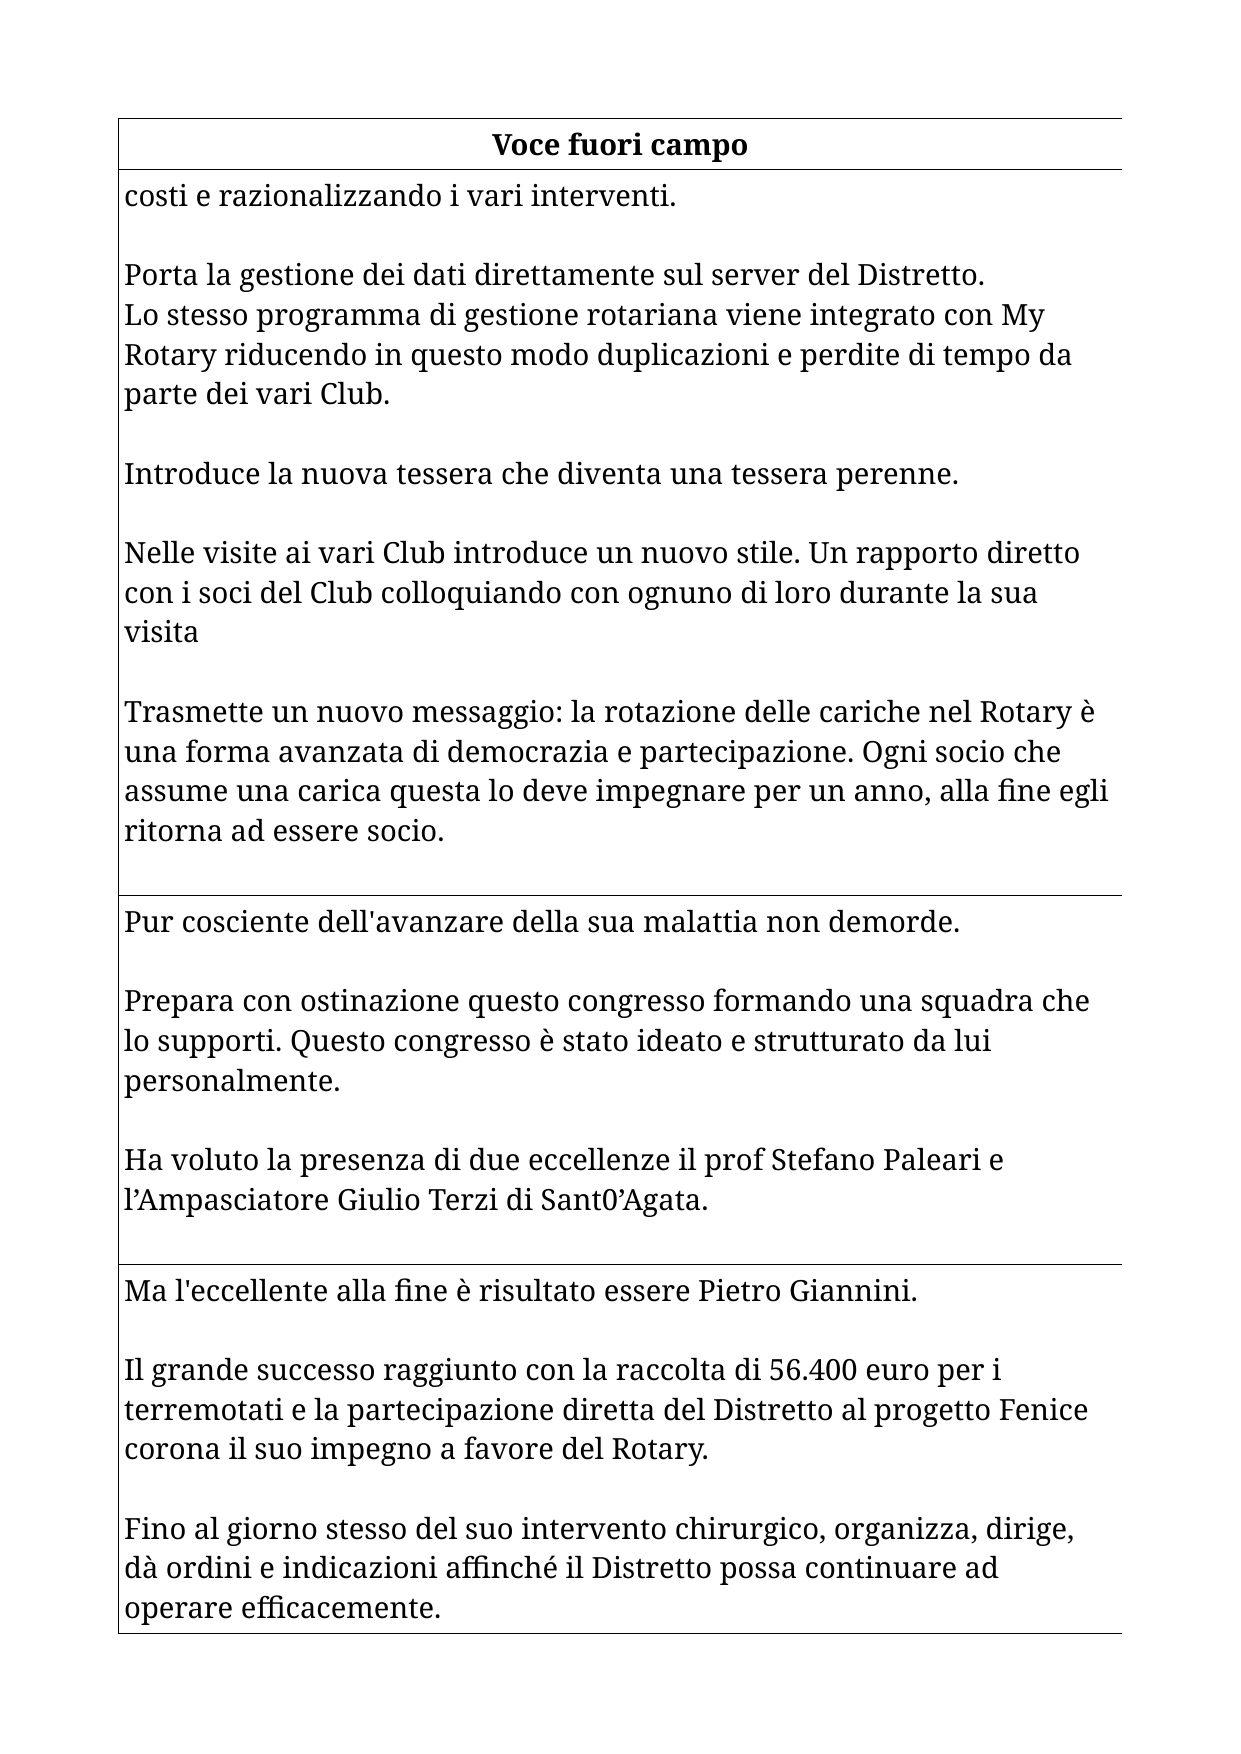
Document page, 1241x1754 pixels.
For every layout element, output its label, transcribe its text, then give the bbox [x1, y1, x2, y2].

table_cell Pur cosciente dell'avanzare della sua malattia non demorde. Prepara con ostinazione questo congresso formando una squadra che lo supporti. Questo congresso è stato ideato e strutturato da lui personalmente. Ha voluto la presenza di due eccellenze il prof Stefano Paleari e l’Ampasciatore Giulio Terzi di Sant0’Agata. [119, 896, 1122, 1264]
table_cell costi e razionalizzando i vari interventi. Porta la gestione dei dati direttamente sul server del Distretto. Lo stesso programma di gestione rotariana viene integrato con My Rotary riducendo in questo modo duplicazioni e perdite di tempo da parte dei vari Club. Introduce la nuova tessera che diventa una tessera perenne. Nelle visite ai vari Club introduce un nuovo stile. Un rapporto diretto con i soci del Club colloquiando con ognuno di loro durante la sua visita Trasmette un nuovo messaggio: la rotazione delle cariche nel Rotary è una forma avanzata di democrazia e partecipazione. Ogni socio che assume una carica questa lo deve impegnare per un anno, alla fine egli ritorna ad essere socio. [119, 170, 1122, 895]
table_header Voce fuori campo [119, 119, 1122, 169]
table_cell Ma l'eccellente alla fine è risultato essere Pietro Giannini. Il grande successo raggiunto con la raccolta di 56.400 euro per i terremotati e la partecipazione diretta del Distretto al progetto Fenice corona il suo impegno a favore del Rotary. Fino al giorno stesso del suo intervento chirurgico, organizza, dirige, dà ordini e indicazioni affinché il Distretto possa continuare ad operare efficacemente. [119, 1265, 1122, 1633]
